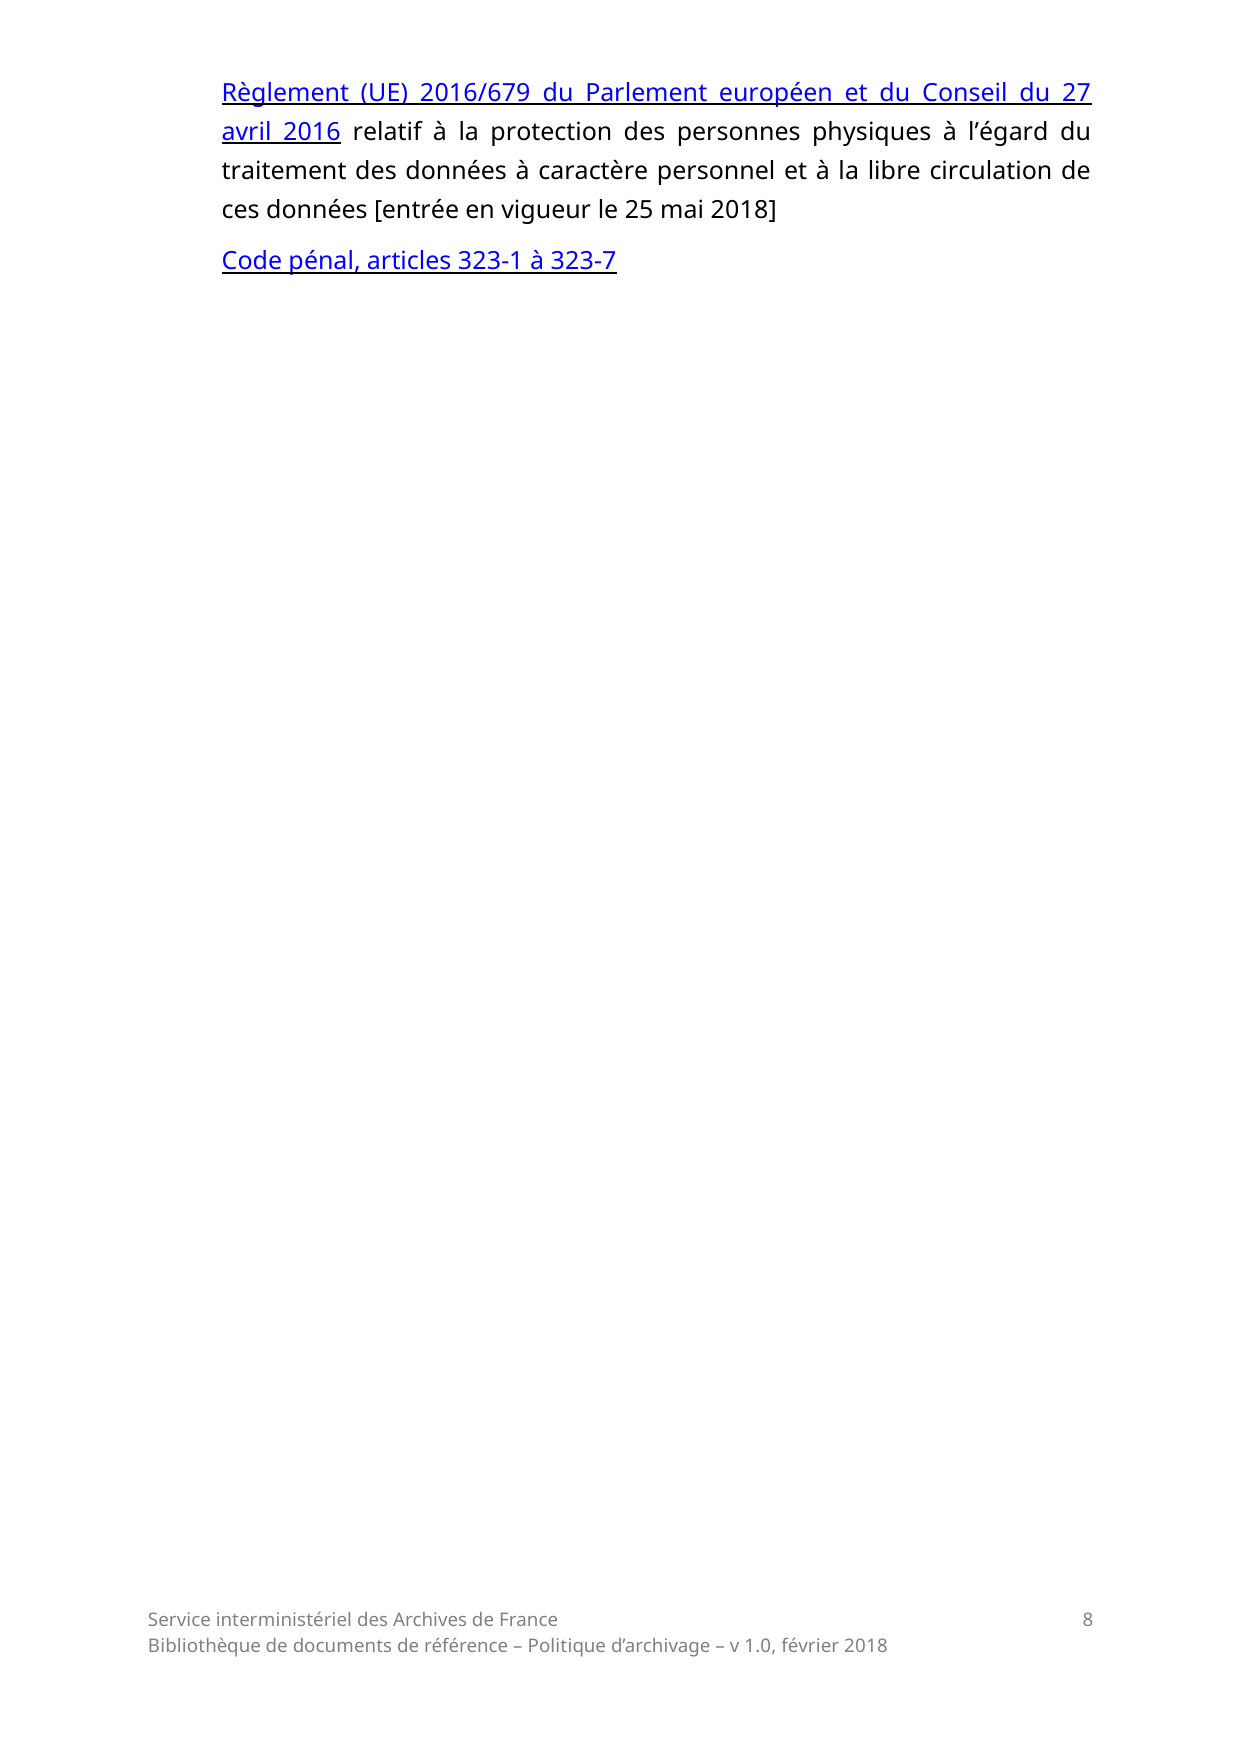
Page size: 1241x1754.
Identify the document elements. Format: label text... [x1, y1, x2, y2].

text Code pénal, articles 323-1 à 323-7 [221, 243, 1093, 277]
text Règlement (UE) 2016/679 du Parlement européen et du Conseil du 27 avril 2016 relatif à la protection des personnes physiques à l’égard du traitement des données à caractère personnel et à la libre circulation de ces données [entrée en vigueur le 25 mai 2018] [221, 75, 1093, 226]
